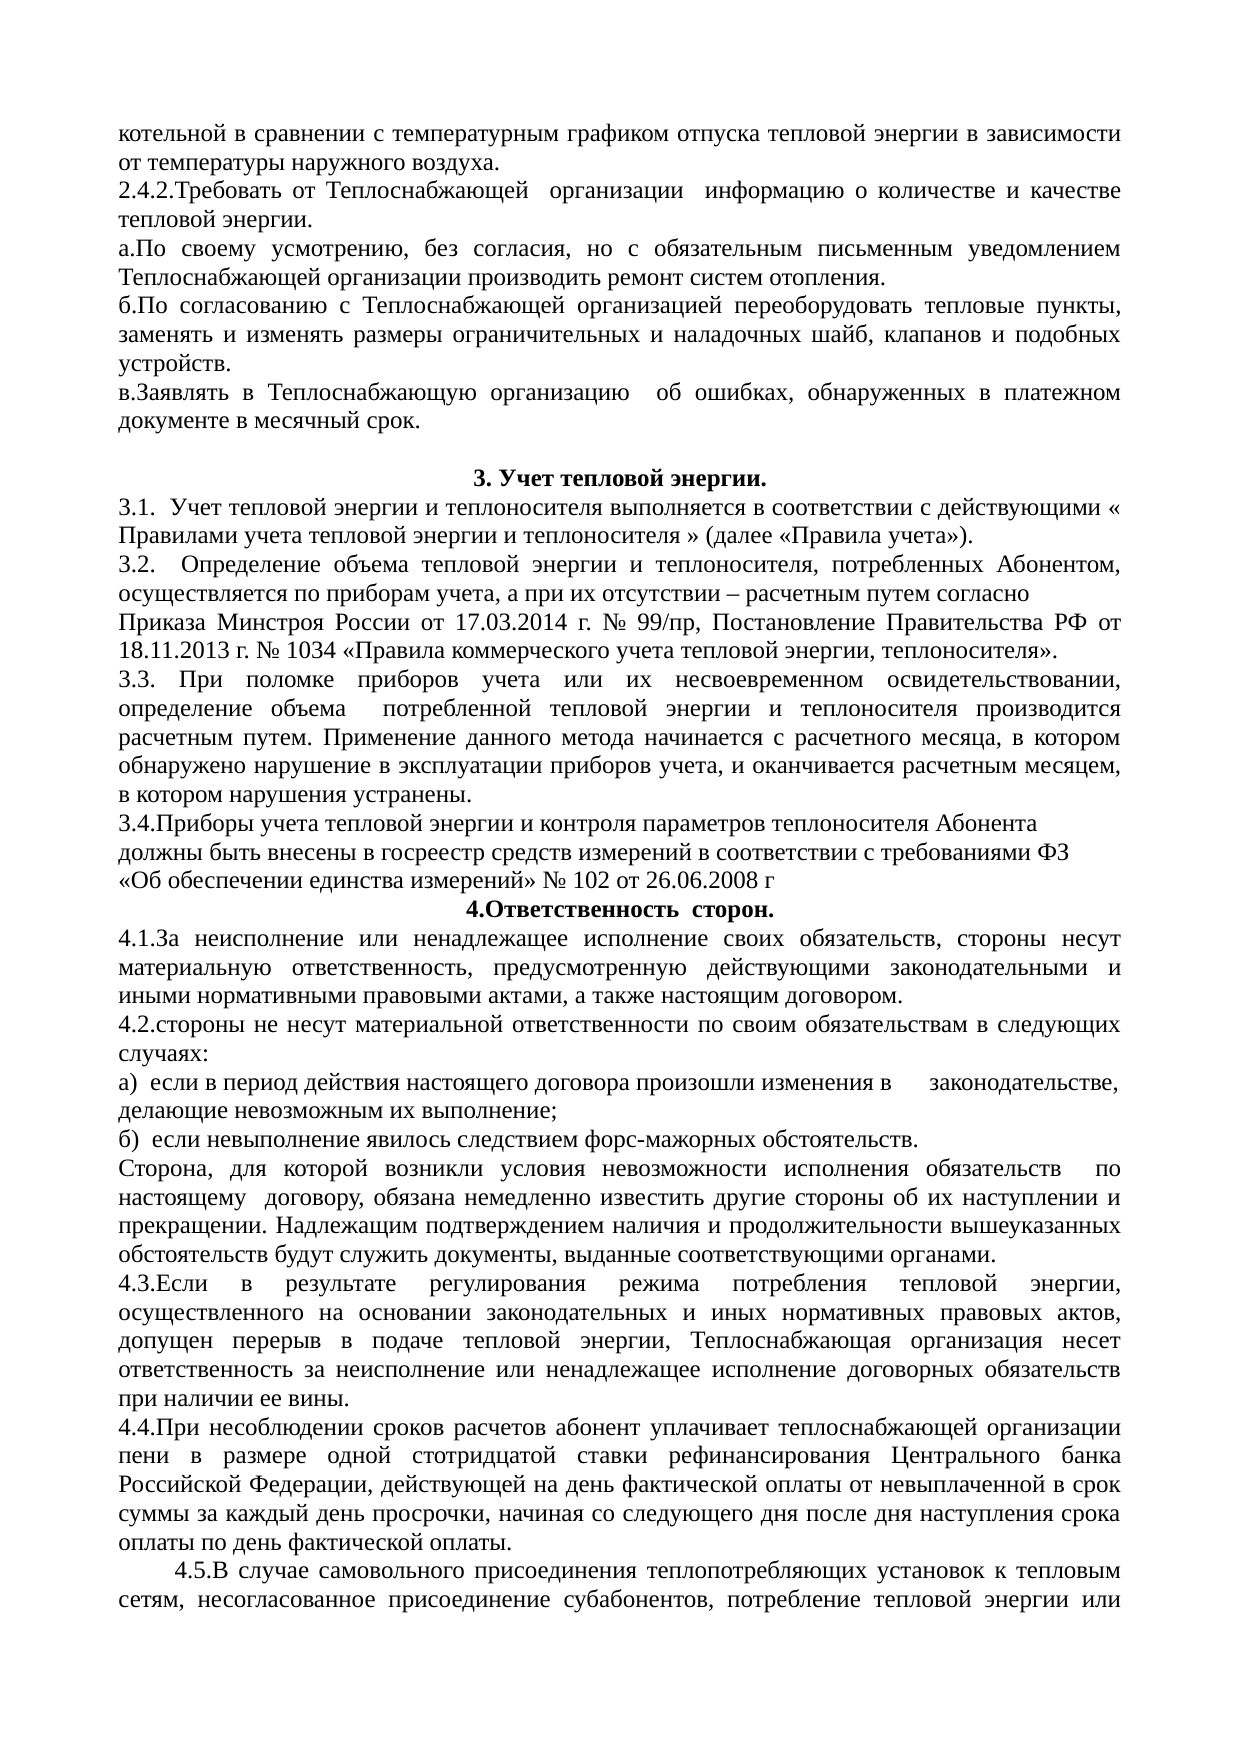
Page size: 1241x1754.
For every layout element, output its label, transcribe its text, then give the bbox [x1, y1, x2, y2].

text 4.Ответственность сторон. [118, 894, 1122, 923]
text 3.3. При поломке приборов учета или их несвоевременном освидетельствовании, определение объема потребленной тепловой энергии и теплоносителя производится расчетным путем. Применение данного метода начинается с расчетного месяца, в котором обнаружено нарушение в эксплуатации приборов учета, и оканчивается расчетным месяцем, в котором нарушения устранены. [118, 664, 1122, 808]
text а.По своему усмотрению, без согласия, но с обязательным письменным уведомлением Теплоснабжающей организации производить ремонт систем отопления. [118, 233, 1122, 291]
text 4.2.стороны не несут материальной ответственности по своим обязательствам в следующих случаях: [118, 1009, 1122, 1067]
text 3.4.Приборы учета тепловой энергии и контроля параметров теплоносителя Абонента [118, 808, 1122, 837]
text а) если в период действия настоящего договора произошли изменения в законодательстве, делающие невозможным их выполнение; [118, 1067, 1122, 1124]
text должны быть внесены в госреестр средств измерений в соответствии с требованиями ФЗ [118, 837, 1122, 866]
text «Об обеспечении единства измерений» № 102 от 26.06.2008 г [118, 866, 1122, 894]
text 3.2. Определение объема тепловой энергии и теплоносителя, потребленных Абонентом, осуществляется по приборам учета, а при их отсутствии – расчетным путем согласно [118, 549, 1122, 607]
text котельной в сравнении с температурным графиком отпуска тепловой энергии в зависимости от температуры наружного воздуха. [118, 118, 1122, 176]
text б.По согласованию с Теплоснабжающей организацией переоборудовать тепловые пункты, заменять и изменять размеры ограничительных и наладочных шайб, клапанов и подобных устройств. [118, 291, 1122, 377]
text б) если невыполнение явилось следствием форс-мажорных обстоятельств. [118, 1124, 1122, 1153]
text Сторона, для которой возникли условия невозможности исполнения обязательств по настоящему договору, обязана немедленно известить другие стороны об их наступлении и прекращении. Надлежащим подтверждением наличия и продолжительности вышеуказанных обстоятельств будут служить документы, выданные соответствующими органами. [118, 1153, 1122, 1268]
text 3.1. Учет тепловой энергии и теплоносителя выполняется в соответствии с действующими « Правилами учета тепловой энергии и теплоносителя » (далее «Правила учета»). [118, 492, 1122, 549]
text в.Заявлять в Теплоснабжающую организацию об ошибках, обнаруженных в платежном документе в месячный срок. [118, 377, 1122, 434]
text 4.3.Если в результате регулирования режима потребления тепловой энергии, осуществленного на основании законодательных и иных нормативных правовых актов, допущен перерыв в подаче тепловой энергии, Теплоснабжающая организация несет ответственность за неисполнение или ненадлежащее исполнение договорных обязательств при наличии ее вины. [118, 1268, 1122, 1412]
text 4.4.При несоблюдении сроков расчетов абонент уплачивает теплоснабжающей организации пени в размере одной стотридцатой ставки рефинансирования Центрального банка Российской Федерации, действующей на день фактической оплаты от невыплаченной в срок суммы за каждый день просрочки, начиная со следующего дня после дня наступления срока оплаты по день фактической оплаты. [118, 1412, 1122, 1556]
text 3. Учет тепловой энергии. [118, 463, 1122, 492]
text 2.4.2.Требовать от Теплоснабжающей организации информацию о количестве и качестве тепловой энергии. [118, 176, 1122, 233]
text Приказа Минстроя России от 17.03.2014 г. № 99/пр, Постановление Правительства РФ от 18.11.2013 г. № 1034 «Правила коммерческого учета тепловой энергии, теплоносителя». [118, 607, 1122, 664]
text 4.1.За неисполнение или ненадлежащее исполнение своих обязательств, стороны несут материальную ответственность, предусмотренную действующими законодательными и иными нормативными правовыми актами, а также настоящим договором. [118, 923, 1122, 1009]
text 4.5.В случае самовольного присоединения теплопотребляющих установок к тепловым сетям, несогласованное присоединение субабонентов, потребление тепловой энергии или [118, 1556, 1122, 1613]
